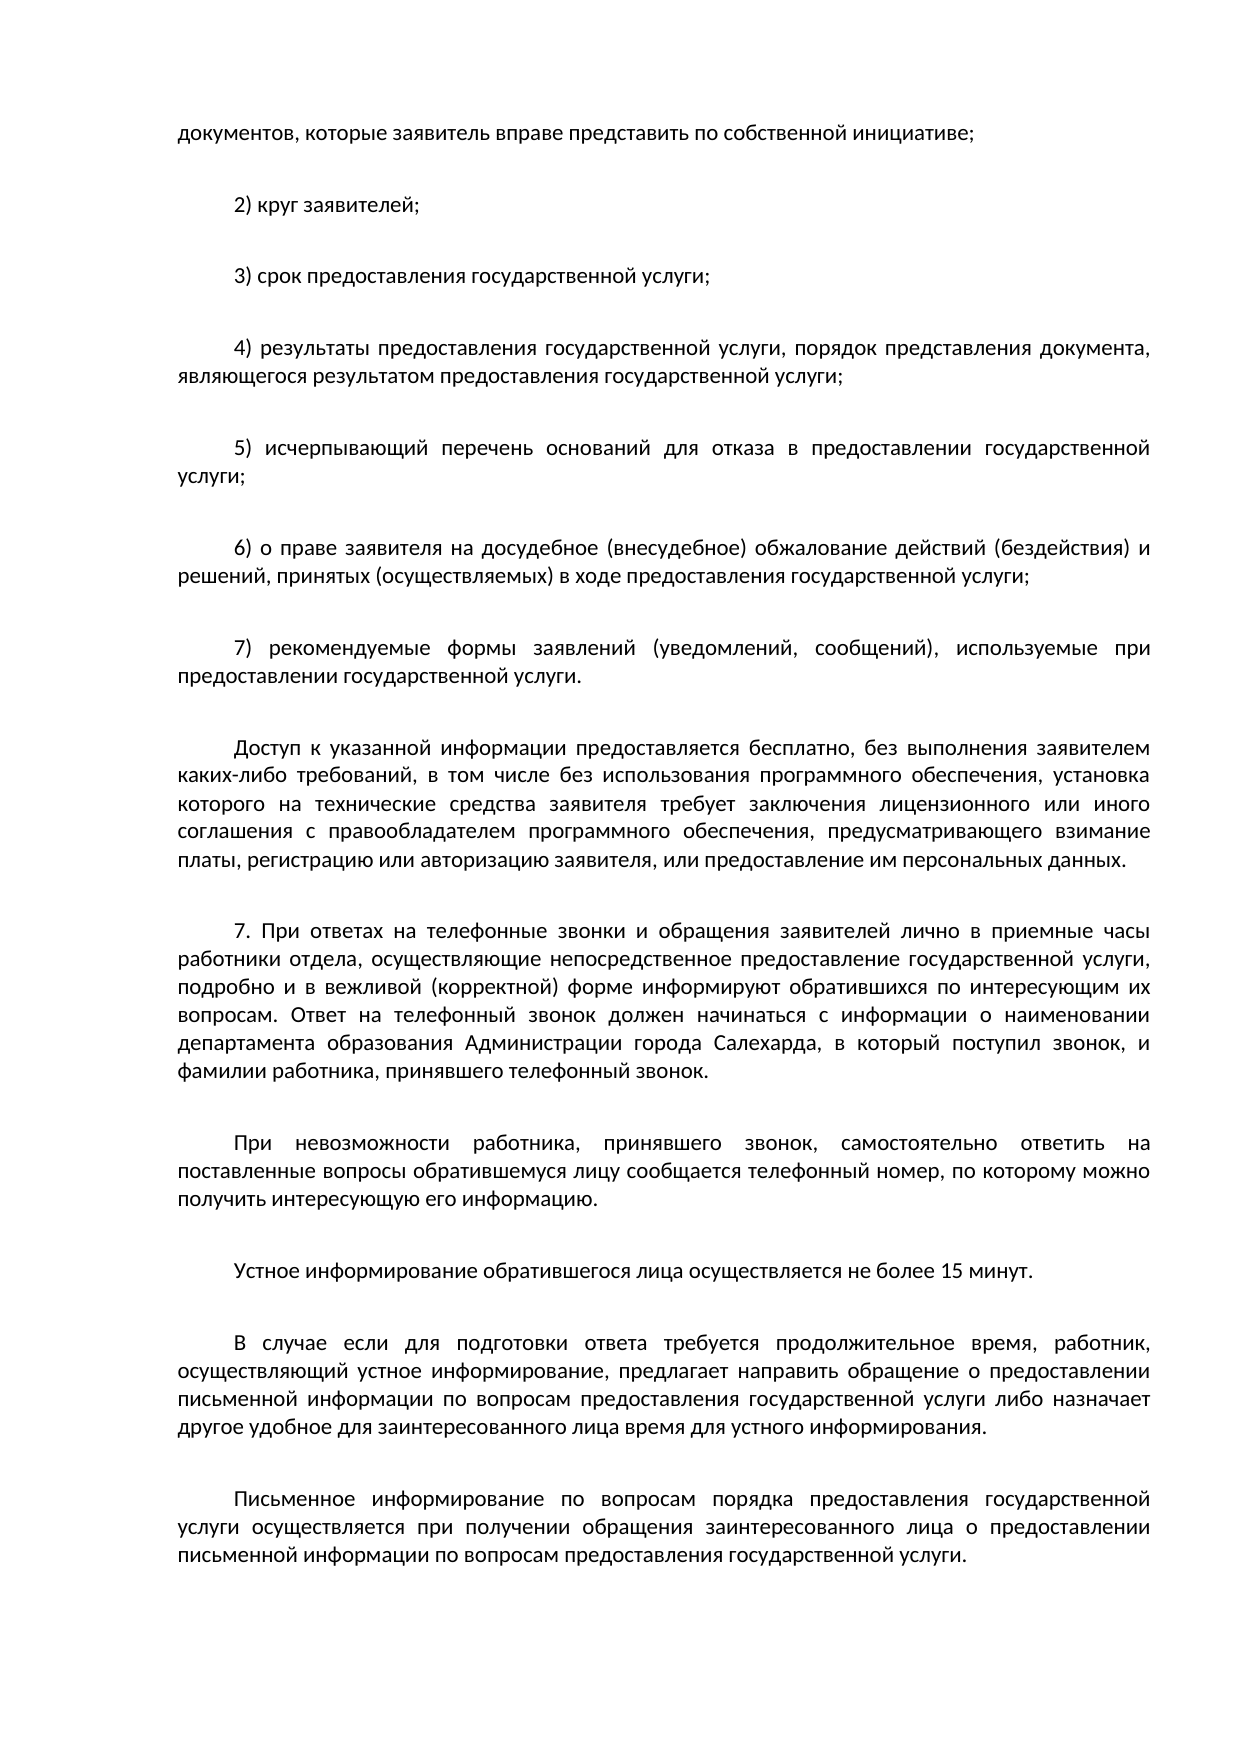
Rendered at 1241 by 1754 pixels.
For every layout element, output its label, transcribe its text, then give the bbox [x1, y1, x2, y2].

text 5) исчерпывающий перечень оснований для отказа в предоставлении государственной услуги; [177, 433, 1152, 489]
text В случае если для подготовки ответа требуется продолжительное время, работник, осуществляющий устное информирование, предлагает направить обращение о предоставлении письменной информации по вопросам предоставления государственной услуги либо назначает другое удобное для заинтересованного лица время для устного информирования. [177, 1328, 1152, 1440]
text Устное информирование обратившегося лица осуществляется не более 15 минут. [177, 1256, 1152, 1284]
text 4) результаты предоставления государственной услуги, порядок представления документа, являющегося результатом предоставления государственной услуги; [177, 333, 1152, 389]
text 7) рекомендуемые формы заявлений (уведомлений, сообщений), используемые при предоставлении государственной услуги. [177, 633, 1152, 689]
text При невозможности работника, принявшего звонок, самостоятельно ответить на поставленные вопросы обратившемуся лицу сообщается телефонный номер, по которому можно получить интересующую его информацию. [177, 1128, 1152, 1212]
text Доступ к указанной информации предоставляется бесплатно, без выполнения заявителем каких-либо требований, в том числе без использования программного обеспечения, установка которого на технические средства заявителя требует заключения лицензионного или иного соглашения с правообладателем программного обеспечения, предусматривающего взимание платы, регистрацию или авторизацию заявителя, или предоставление им персональных данных. [177, 733, 1152, 873]
text Письменное информирование по вопросам порядка предоставления государственной услуги осуществляется при получении обращения заинтересованного лица о предоставлении письменной информации по вопросам предоставления государственной услуги. [177, 1484, 1152, 1568]
text 3) срок предоставления государственной услуги; [177, 262, 1152, 290]
text 6) о праве заявителя на досудебное (внесудебное) обжалование действий (бездействия) и решений, принятых (осуществляемых) в ходе предоставления государственной услуги; [177, 533, 1152, 589]
text документов, которые заявитель вправе представить по собственной инициативе; [177, 118, 1152, 146]
text 7. При ответах на телефонные звонки и обращения заявителей лично в приемные часы работники отдела, осуществляющие непосредственное предоставление государственной услуги, подробно и в вежливой (корректной) форме информируют обратившихся по интересующим их вопросам. Ответ на телефонный звонок должен начинаться с информации о наименовании департамента образования Администрации города Салехарда, в который поступил звонок, и фамилии работника, принявшего телефонный звонок. [177, 916, 1152, 1084]
text 2) круг заявителей; [177, 190, 1152, 218]
